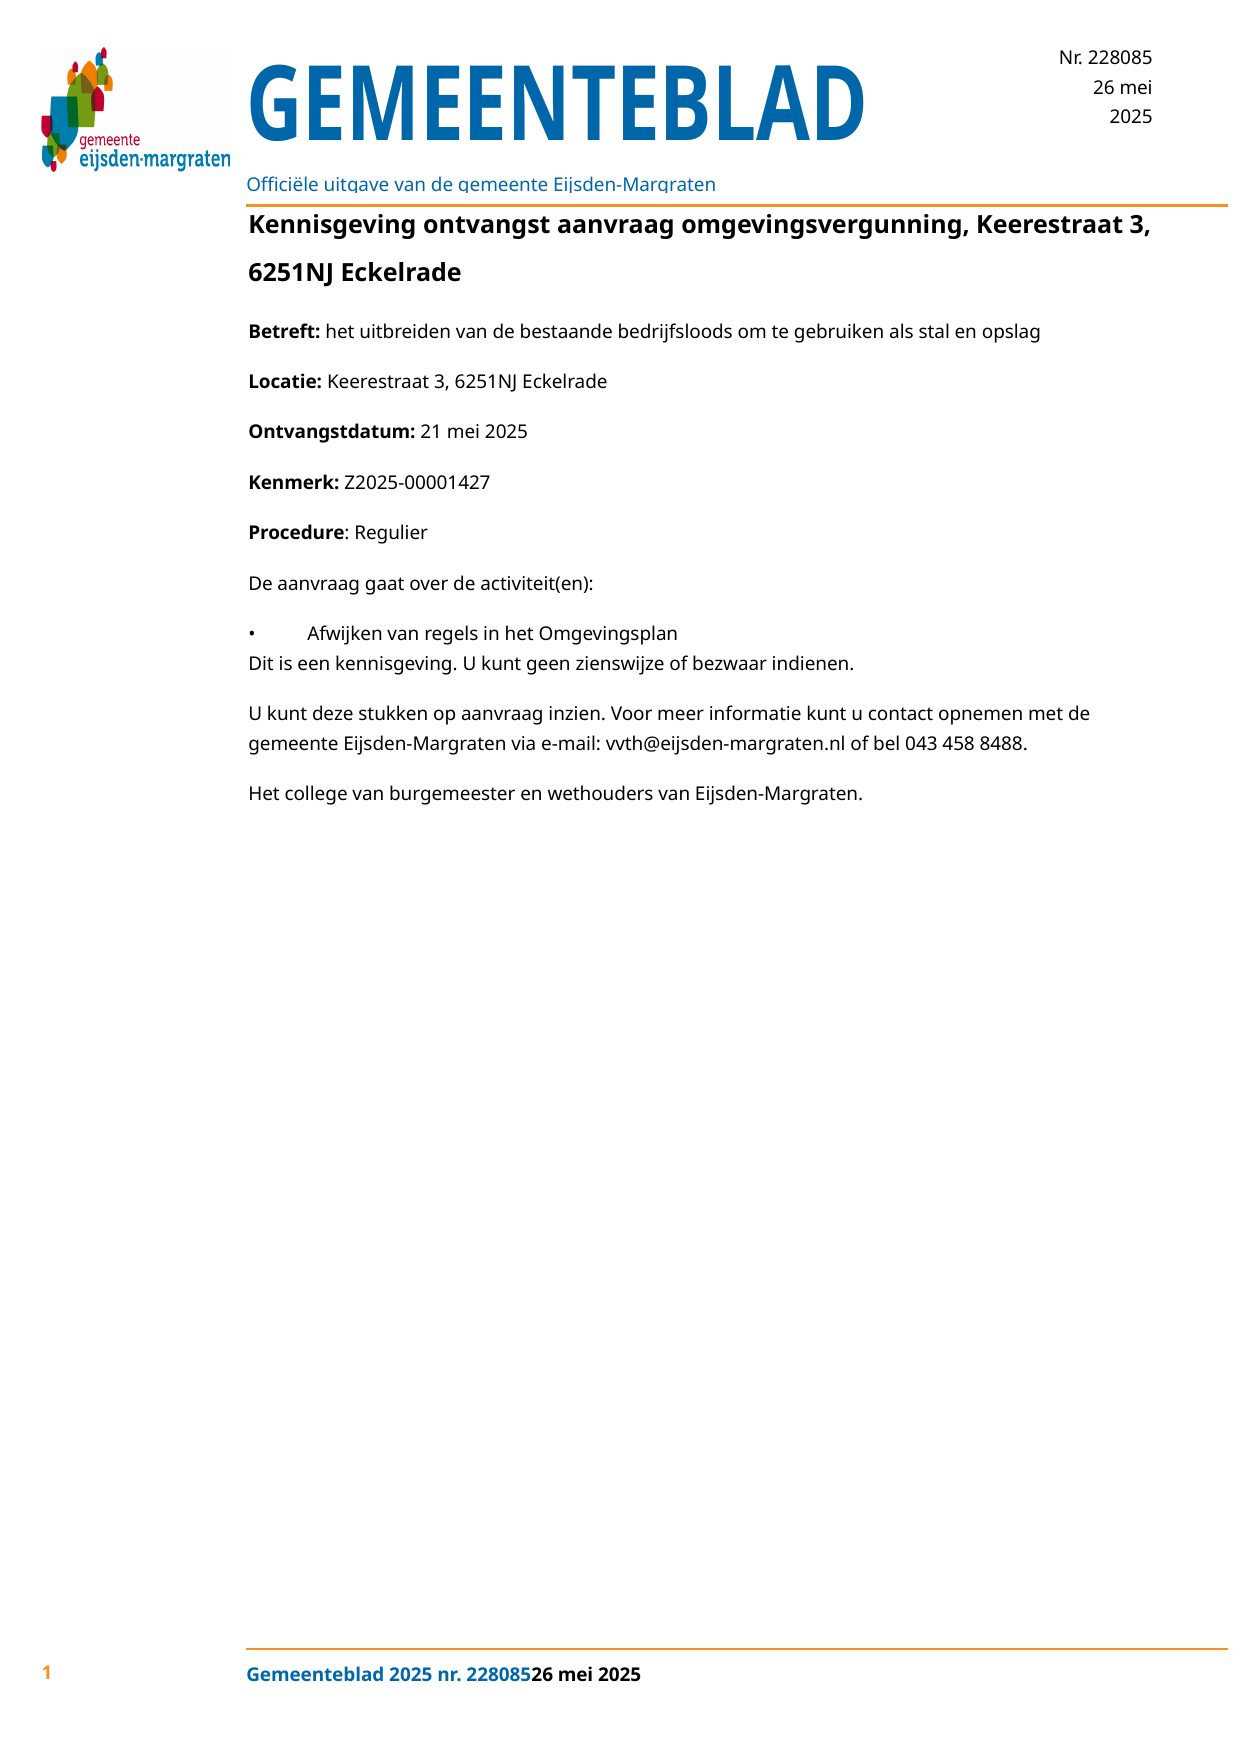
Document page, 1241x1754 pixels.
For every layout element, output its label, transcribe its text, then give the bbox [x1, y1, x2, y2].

picture [41, 47, 231, 172]
text Procedure: Regulier [248, 519, 1152, 545]
text Betreft: het uitbreiden van de bestaande bedrijfsloods om te gebruiken als stal en opslag [248, 318, 1152, 344]
text Kenmerk: Z2025-00001427 [248, 469, 1152, 495]
text U kunt deze stukken op aanvraag inzien. Voor meer informatie kunt u contact opnemen met de gemeente Eijsden-Margraten via e-mail: vvth@eijsden-margraten.nl of bel 043 458 8488. [248, 700, 1152, 756]
text Kennisgeving ontvangst aanvraag omgevingsvergunning, Keerestraat 3, 6251NJ Eckelrade [248, 207, 1152, 288]
text Het college van burgemeester en wethouders van Eijsden-Margraten. [248, 780, 1152, 806]
text Dit is een kennisgeving. U kunt geen zienswijze of bezwaar indienen. [248, 650, 1152, 676]
list Afwijken van regels in het Omgevingsplan [248, 620, 1152, 646]
text Ontvangstdatum: 21 mei 2025 [248, 419, 1152, 444]
text De aanvraag gaat over de activiteit(en): [248, 570, 1152, 596]
text Locatie: Keerestraat 3, 6251NJ Eckelrade [248, 368, 1152, 394]
